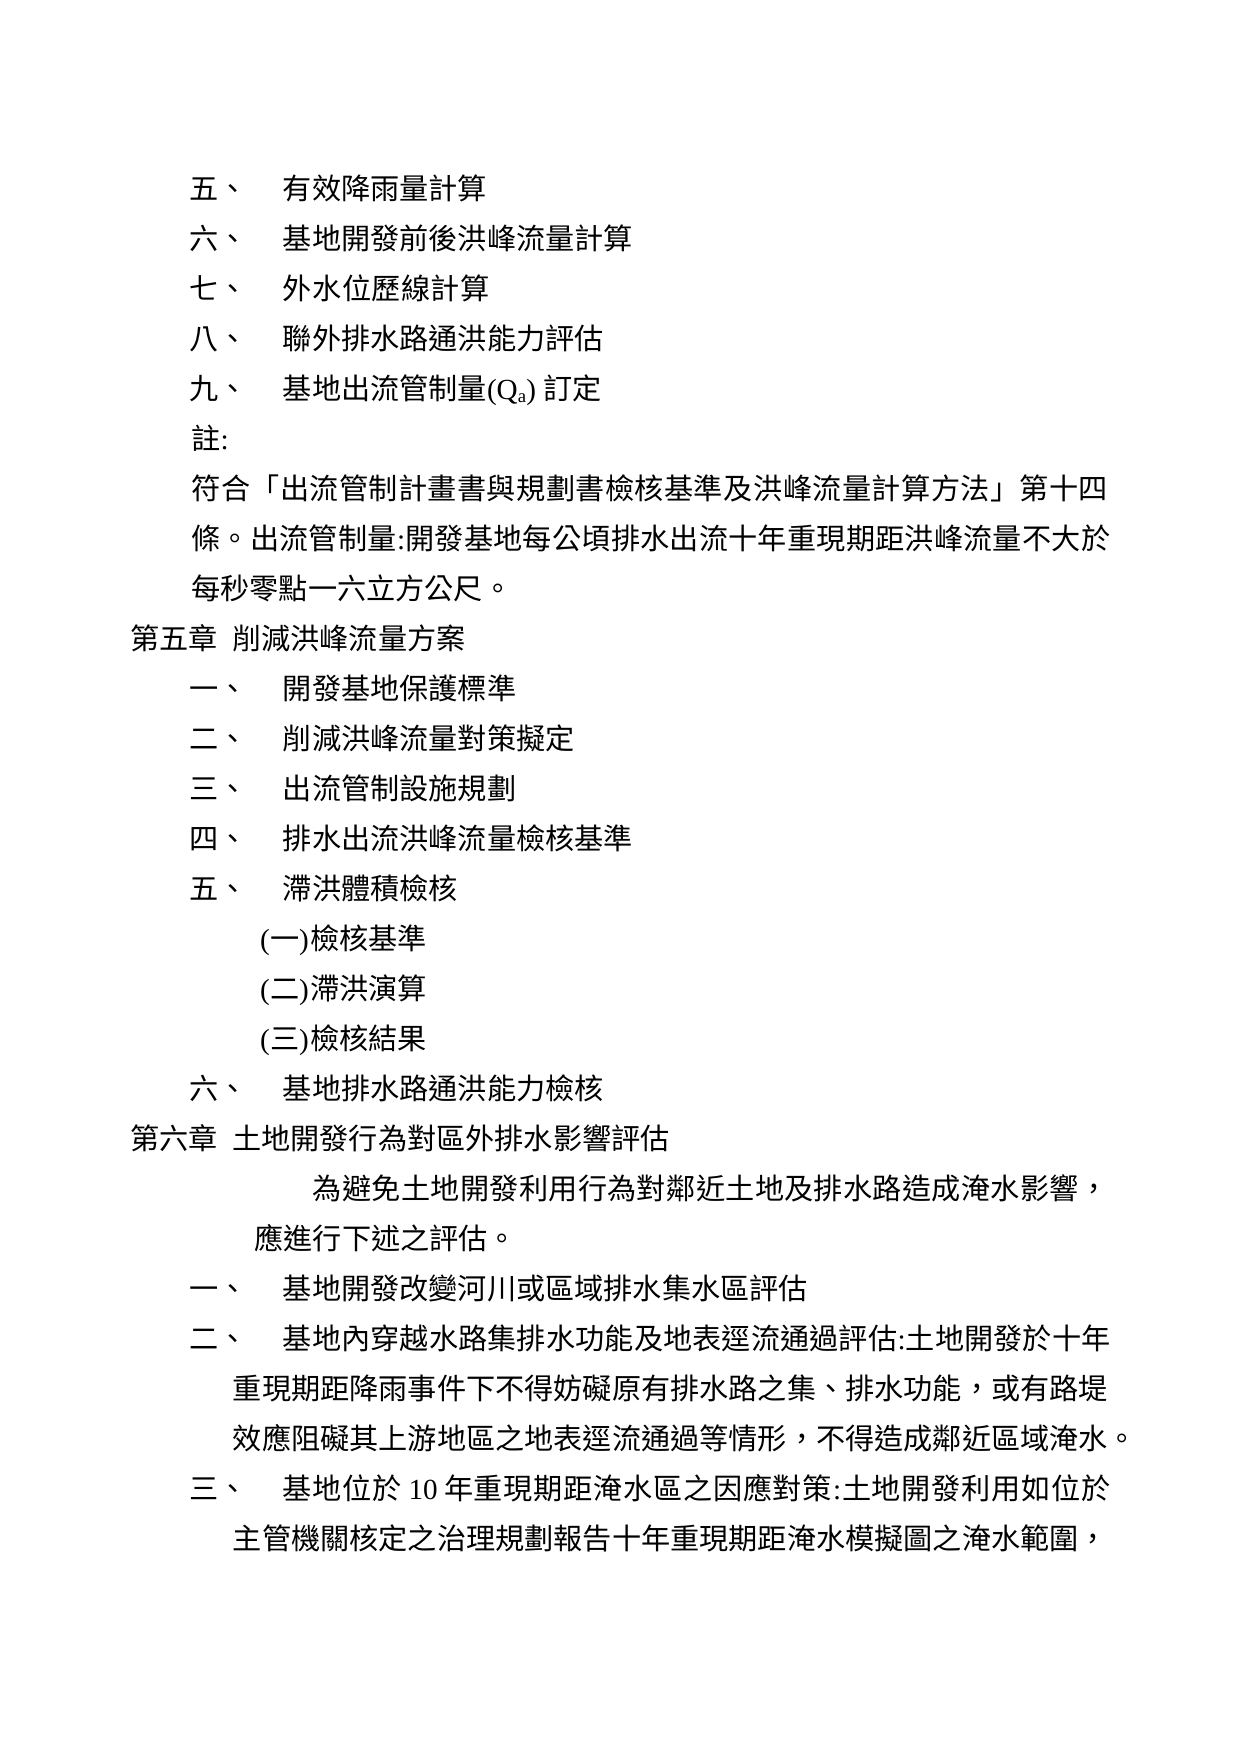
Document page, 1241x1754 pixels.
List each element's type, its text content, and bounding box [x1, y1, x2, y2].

list 滯洪體積檢核 [189, 858, 1110, 908]
subtitle 第六章 土地開發行為對區外排水影響評估 [130, 1108, 1110, 1158]
list 出流管制設施規劃 [189, 758, 1110, 808]
list 基地開發改變河川或區域排水集水區評估 [189, 1258, 1110, 1308]
list 基地開發前後洪峰流量計算 [189, 208, 1110, 258]
list 基地內穿越水路集排水功能及地表逕流通過評估:土地開發於十年重現期距降雨事件下不得妨礙原有排水路之集、排水功能，或有路堤效應阻礙其上游地區之地表逕流通過等情形，不得造成鄰近區域淹水。 [189, 1308, 1110, 1458]
list 滯洪演算 [260, 958, 1110, 1008]
text 為避免土地開發利用行為對鄰近土地及排水路造成淹水影響，應進行下述之評估。 [254, 1158, 1110, 1258]
list 開發基地保護標準 [189, 658, 1110, 708]
list 基地位於10年重現期距淹水區之因應對策:土地開發利用如位於主管機關核定之治理規劃報告十年重現期距淹水模擬圖之淹水範圍， [189, 1458, 1110, 1558]
list 聯外排水路通洪能力評估 [189, 308, 1110, 358]
list 檢核結果 [260, 1008, 1110, 1058]
list 基地排水路通洪能力檢核 [189, 1058, 1110, 1108]
list 削減洪峰流量對策擬定 [189, 708, 1110, 758]
list 有效降雨量計算 [189, 158, 1110, 208]
subtitle 符合「出流管制計畫書與規劃書檢核基準及洪峰流量計算方法」第十四條。出流管制量:開發基地每公頃排水出流十年重現期距洪峰流量不大於每秒零點一六立方公尺。 [191, 458, 1110, 608]
subtitle 第五章 削減洪峰流量方案 [130, 608, 1110, 658]
subtitle 註: [191, 408, 1110, 458]
list 外水位歷線計算 [189, 258, 1110, 308]
list 檢核基準 [260, 908, 1110, 958]
list 排水出流洪峰流量檢核基準 [189, 808, 1110, 858]
list 基地出流管制量(Qa) 訂定 [189, 358, 1110, 408]
